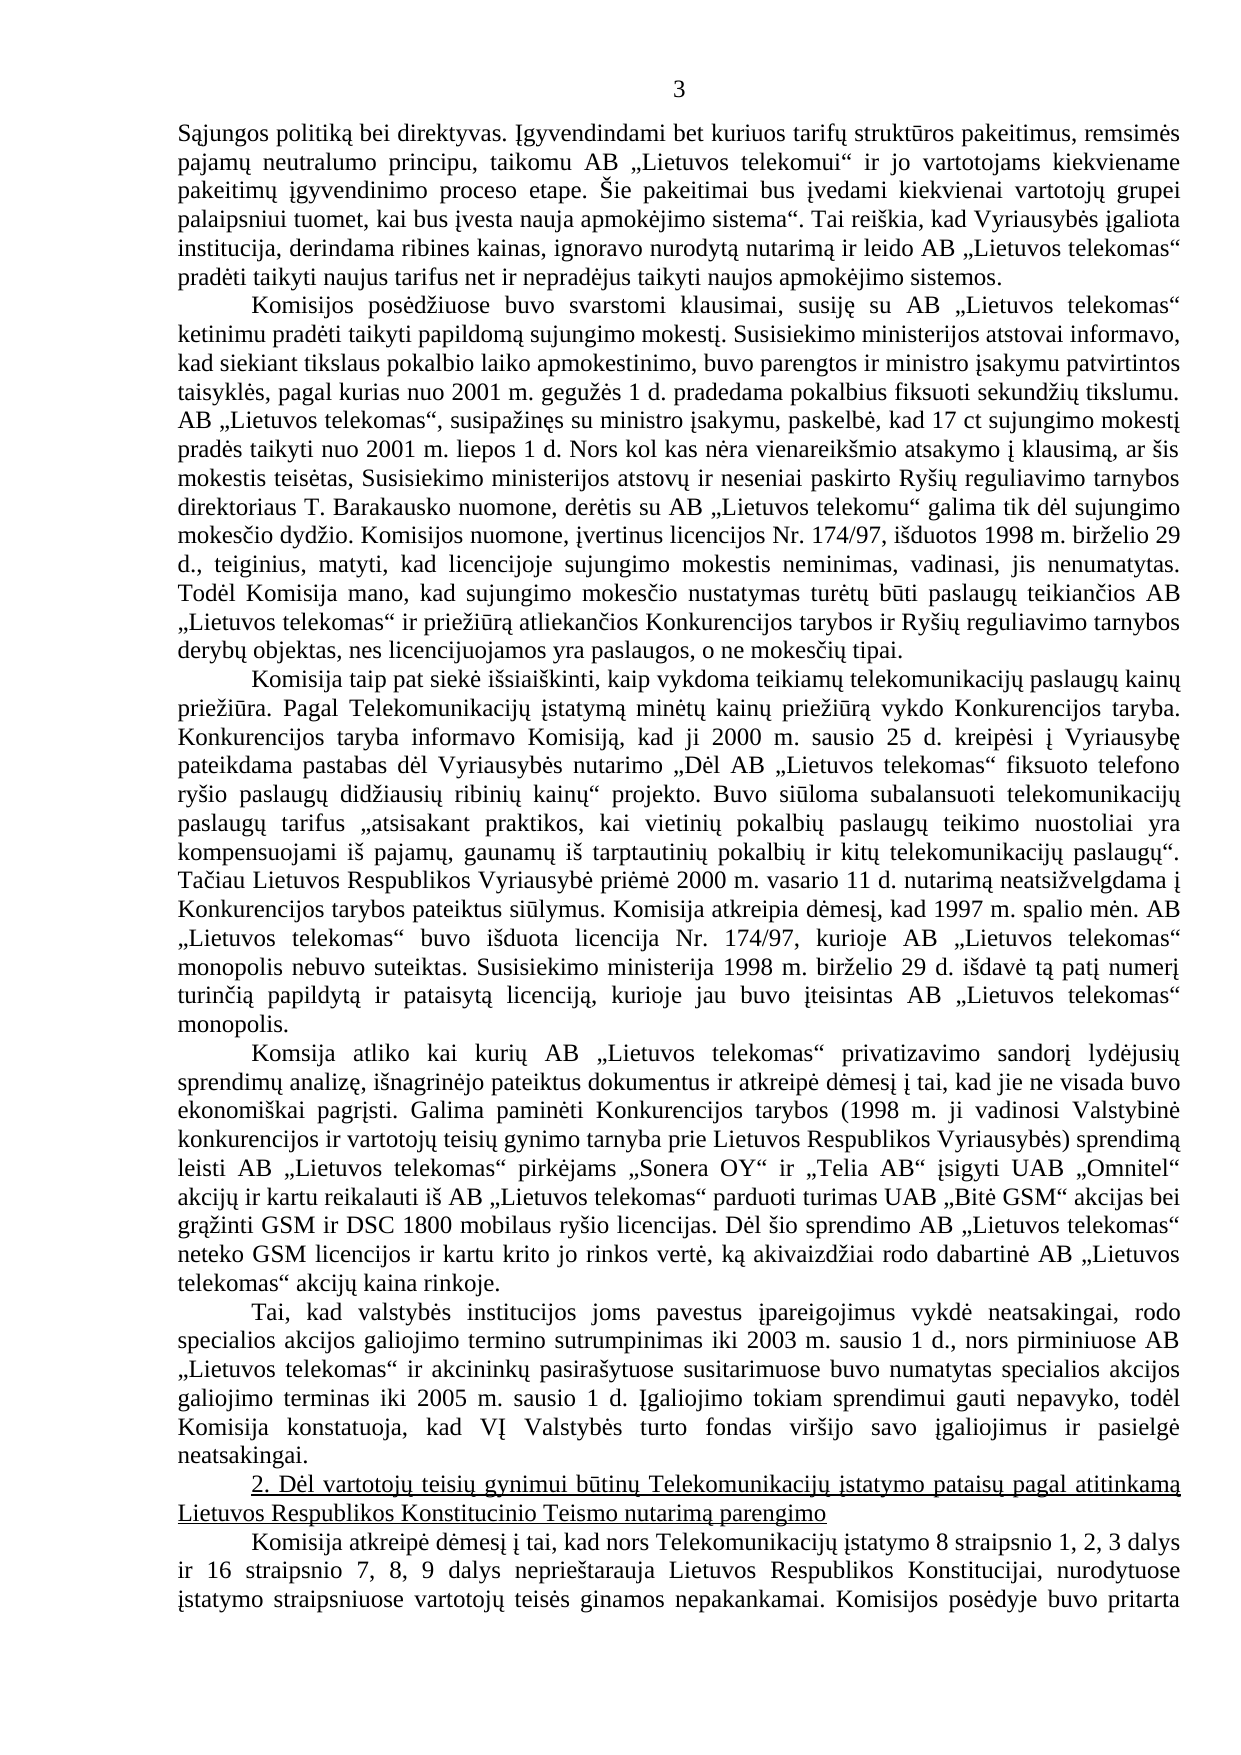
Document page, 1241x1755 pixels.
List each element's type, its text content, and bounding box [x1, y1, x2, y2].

text Komisija taip pat siekė išsiaiškinti, kaip vykdoma teikiamų telekomunikacijų paslaugų kainų priežiūra. Pagal Telekomunikacijų įstatymą minėtų kainų priežiūrą vykdo Konkurencijos taryba. Konkurencijos taryba informavo Komisiją, kad ji 2000 m. sausio 25 d. kreipėsi į Vyriausybę pateikdama pastabas dėl Vyriausybės nutarimo „Dėl AB „Lietuvos telekomas“ fiksuoto telefono ryšio paslaugų didžiausių ribinių kainų“ projekto. Buvo siūloma subalansuoti telekomunikacijų paslaugų tarifus „atsisakant praktikos, kai vietinių pokalbių paslaugų teikimo nuostoliai yra kompensuojami iš pajamų, gaunamų iš tarptautinių pokalbių ir kitų telekomunikacijų paslaugų“. Tačiau Lietuvos Respublikos Vyriausybė priėmė 2000 m. vasario 11 d. nutarimą neatsižvelgdama į Konkurencijos tarybos pateiktus siūlymus. Komisija atkreipia dėmesį, kad 1997 m. spalio mėn. AB „Lietuvos telekomas“ buvo išduota licencija Nr. 174/97, kurioje AB „Lietuvos telekomas“ monopolis nebuvo suteiktas. Susisiekimo ministerija 1998 m. birželio 29 d. išdavė tą patį numerį turinčią papildytą ir pataisytą licenciją, kurioje jau buvo įteisintas AB „Lietuvos telekomas“ monopolis. [177, 664, 1181, 1038]
text Komisija atkreipė dėmesį į tai, kad nors Telekomunikacijų įstatymo 8 straipsnio 1, 2, 3 dalys ir 16 straipsnio 7, 8, 9 dalys neprieštarauja Lietuvos Respublikos Konstitucijai, nurodytuose įstatymo straipsniuose vartotojų teisės ginamos nepakankamai. Komisijos posėdyje buvo pritarta [177, 1527, 1181, 1613]
text Tai, kad valstybės institucijos joms pavestus įpareigojimus vykdė neatsakingai, rodo specialios akcijos galiojimo termino sutrumpinimas iki 2003 m. sausio 1 d., nors pirminiuose AB „Lietuvos telekomas“ ir akcininkų pasirašytuose susitarimuose buvo numatytas specialios akcijos galiojimo terminas iki 2005 m. sausio 1 d. Įgaliojimo tokiam sprendimui gauti nepavyko, todėl Komisija konstatuoja, kad VĮ Valstybės turto fondas viršijo savo įgaliojimus ir pasielgė neatsakingai. [177, 1297, 1181, 1469]
text Sąjungos politiką bei direktyvas. Įgyvendindami bet kuriuos tarifų struktūros pakeitimus, remsimės pajamų neutralumo principu, taikomu AB „Lietuvos telekomui“ ir jo vartotojams kiekviename pakeitimų įgyvendinimo proceso etape. Šie pakeitimai bus įvedami kiekvienai vartotojų grupei palaipsniui tuomet, kai bus įvesta nauja apmokėjimo sistema“. Tai reiškia, kad Vyriausybės įgaliota institucija, derindama ribines kainas, ignoravo nurodytą nutarimą ir leido AB „Lietuvos telekomas“ pradėti taikyti naujus tarifus net ir nepradėjus taikyti naujos apmokėjimo sistemos. [177, 118, 1181, 291]
text Komsija atliko kai kurių AB „Lietuvos telekomas“ privatizavimo sandorį lydėjusių sprendimų analizę, išnagrinėjo pateiktus dokumentus ir atkreipė dėmesį į tai, kad jie ne visada buvo ekonomiškai pagrįsti. Galima paminėti Konkurencijos tarybos (1998 m. ji vadinosi Valstybinė konkurencijos ir vartotojų teisių gynimo tarnyba prie Lietuvos Respublikos Vyriausybės) sprendimą leisti AB „Lietuvos telekomas“ pirkėjams „Sonera OY“ ir „Telia AB“ įsigyti UAB „Omnitel“ akcijų ir kartu reikalauti iš AB „Lietuvos telekomas“ parduoti turimas UAB „Bitė GSM“ akcijas bei grąžinti GSM ir DSC 1800 mobilaus ryšio licencijas. Dėl šio sprendimo AB „Lietuvos telekomas“ neteko GSM licencijos ir kartu krito jo rinkos vertė, ką akivaizdžiai rodo dabartinė AB „Lietuvos telekomas“ akcijų kaina rinkoje. [177, 1038, 1181, 1297]
text 2. Dėl vartotojų teisių gynimui būtinų Telekomunikacijų įstatymo pataisų pagal atitinkamą Lietuvos Respublikos Konstitucinio Teismo nutarimą parengimo [177, 1469, 1181, 1527]
text Komisijos posėdžiuose buvo svarstomi klausimai, susiję su AB „Lietuvos telekomas“ ketinimu pradėti taikyti papildomą sujungimo mokestį. Susisiekimo ministerijos atstovai informavo, kad siekiant tikslaus pokalbio laiko apmokestinimo, buvo parengtos ir ministro įsakymu patvirtintos taisyklės, pagal kurias nuo 2001 m. gegužės 1 d. pradedama pokalbius fiksuoti sekundžių tikslumu. AB „Lietuvos telekomas“, susipažinęs su ministro įsakymu, paskelbė, kad 17 ct sujungimo mokestį pradės taikyti nuo 2001 m. liepos 1 d. Nors kol kas nėra vienareikšmio atsakymo į klausimą, ar šis mokestis teisėtas, Susisiekimo ministerijos atstovų ir neseniai paskirto Ryšių reguliavimo tarnybos direktoriaus T. Barakausko nuomone, derėtis su AB „Lietuvos telekomu“ galima tik dėl sujungimo mokesčio dydžio. Komisijos nuomone, įvertinus licencijos Nr. 174/97, išduotos 1998 m. birželio 29 d., teiginius, matyti, kad licencijoje sujungimo mokestis neminimas, vadinasi, jis nenumatytas. Todėl Komisija mano, kad sujungimo mokesčio nustatymas turėtų būti paslaugų teikiančios AB „Lietuvos telekomas“ ir priežiūrą atliekančios Konkurencijos tarybos ir Ryšių reguliavimo tarnybos derybų objektas, nes licencijuojamos yra paslaugos, o ne mokesčių tipai. [177, 291, 1181, 664]
